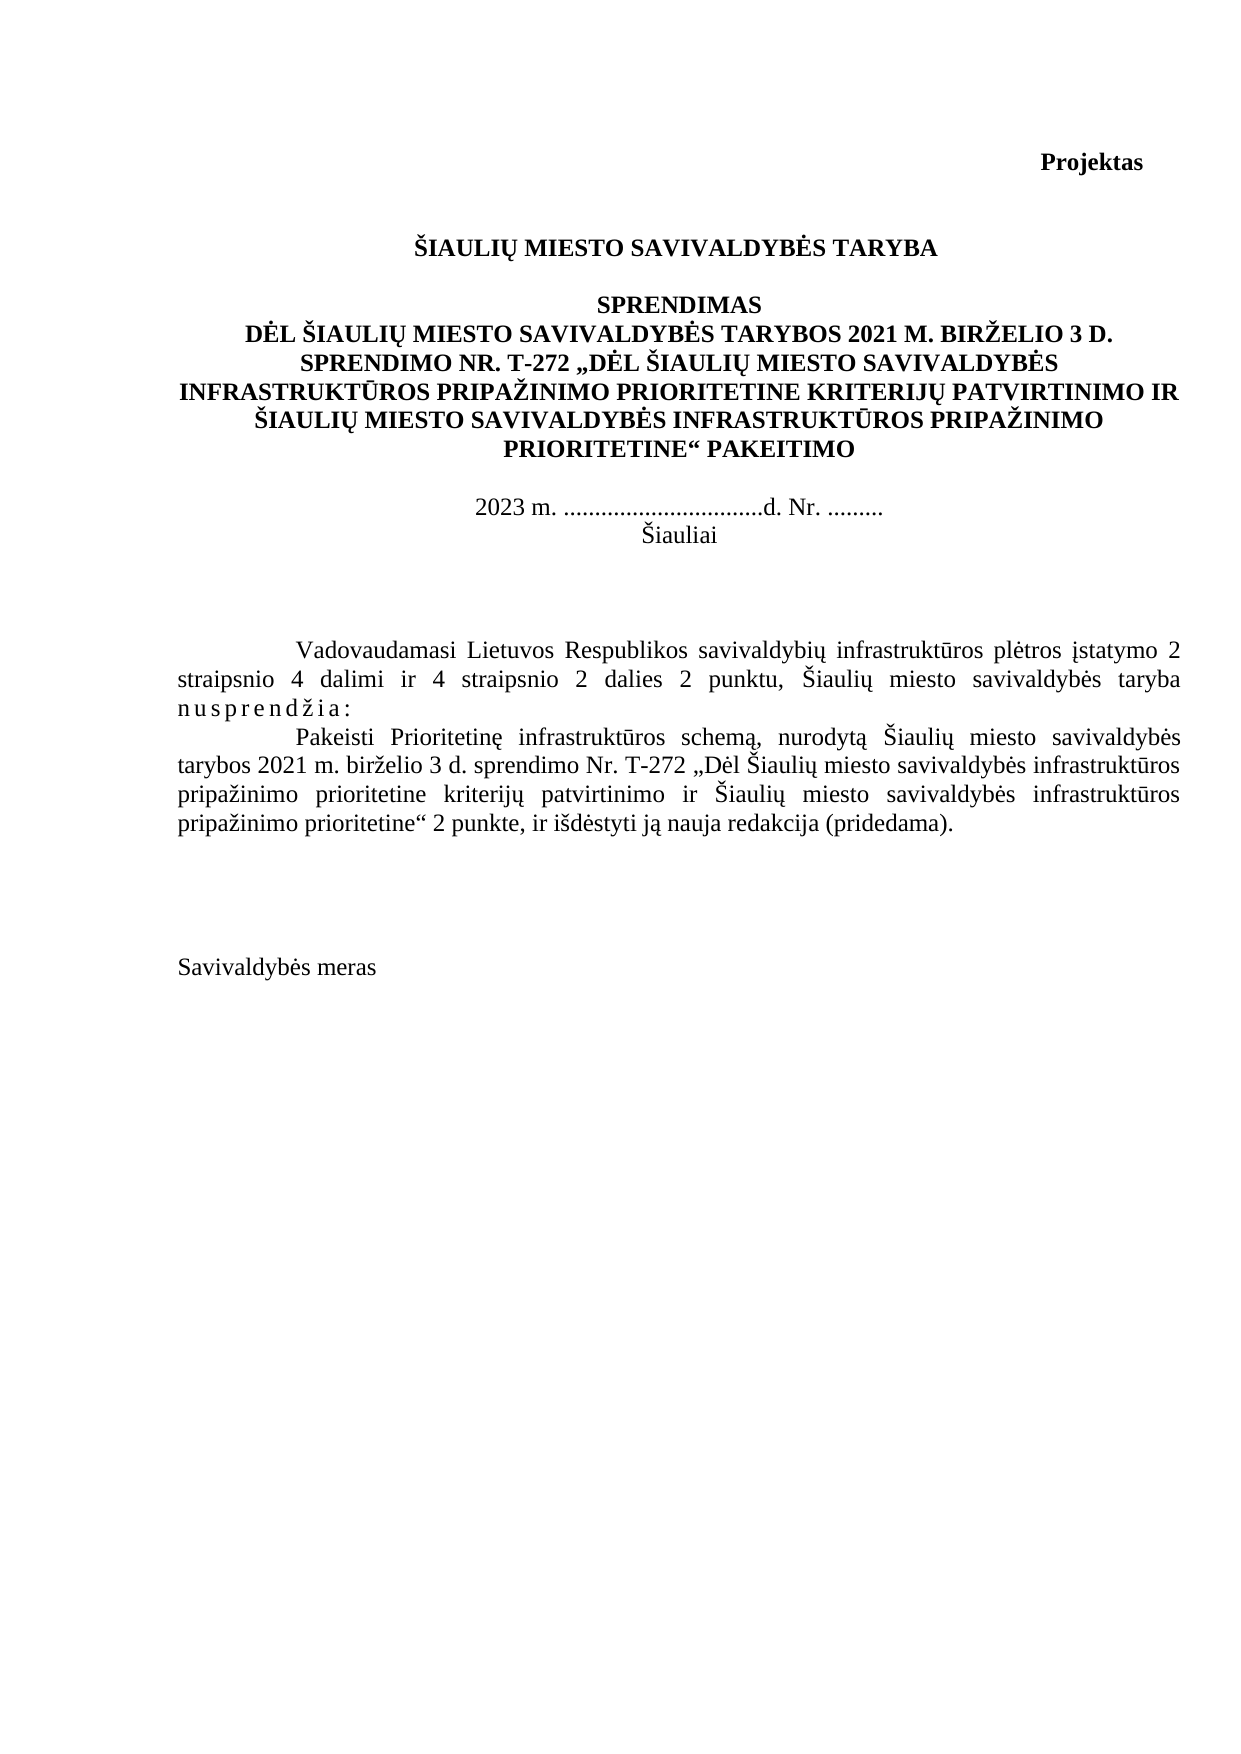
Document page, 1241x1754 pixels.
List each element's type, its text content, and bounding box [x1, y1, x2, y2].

text Šiauliai [177, 521, 1181, 549]
text Vadovaudamasi Lietuvos Respublikos savivaldybių infrastruktūros plėtros įstatymo 2 straipsnio 4 dalimi ir 4 straipsnio 2 dalies 2 punktu, Šiaulių miesto savivaldybės taryba nusprendžia: [177, 636, 1181, 722]
text DĖL ŠIAULIŲ MIESTO SAVIVALDYBĖS TARYBOS 2021 M. BIRŽELIO 3 D. SPRENDIMO NR. T-272 „DĖL šiaulių miesto Savivaldybės infrastruktūros PRIPAŽINIMO PRIORITETINE KRITERIJŲ patvirtinimo IR ŠIAULIŲ MIESTO savivaldybės infrastruktūros pripažinimo prioritetine“ PAKEITIMO [177, 319, 1181, 463]
text SPRENDIMAS [177, 291, 1181, 319]
text Savivaldybės meras [177, 952, 1181, 981]
text 2023 m. ................................d. Nr. ......... [177, 492, 1181, 521]
text Projektas [1002, 147, 1181, 176]
text Pakeisti Prioritetinę infrastruktūros schemą, nurodytą Šiaulių miesto savivaldybės tarybos 2021 m. birželio 3 d. sprendimo Nr. T-272 „Dėl Šiaulių miesto savivaldybės infrastruktūros pripažinimo prioritetine kriterijų patvirtinimo ir Šiaulių miesto savivaldybės infrastruktūros pripažinimo prioritetine“ 2 punkte, ir išdėstyti ją nauja redakcija (pridedama). [177, 722, 1181, 837]
text ŠIAULIŲ MIESTO SAVIVALDYBĖS TARYBA [177, 233, 1181, 262]
